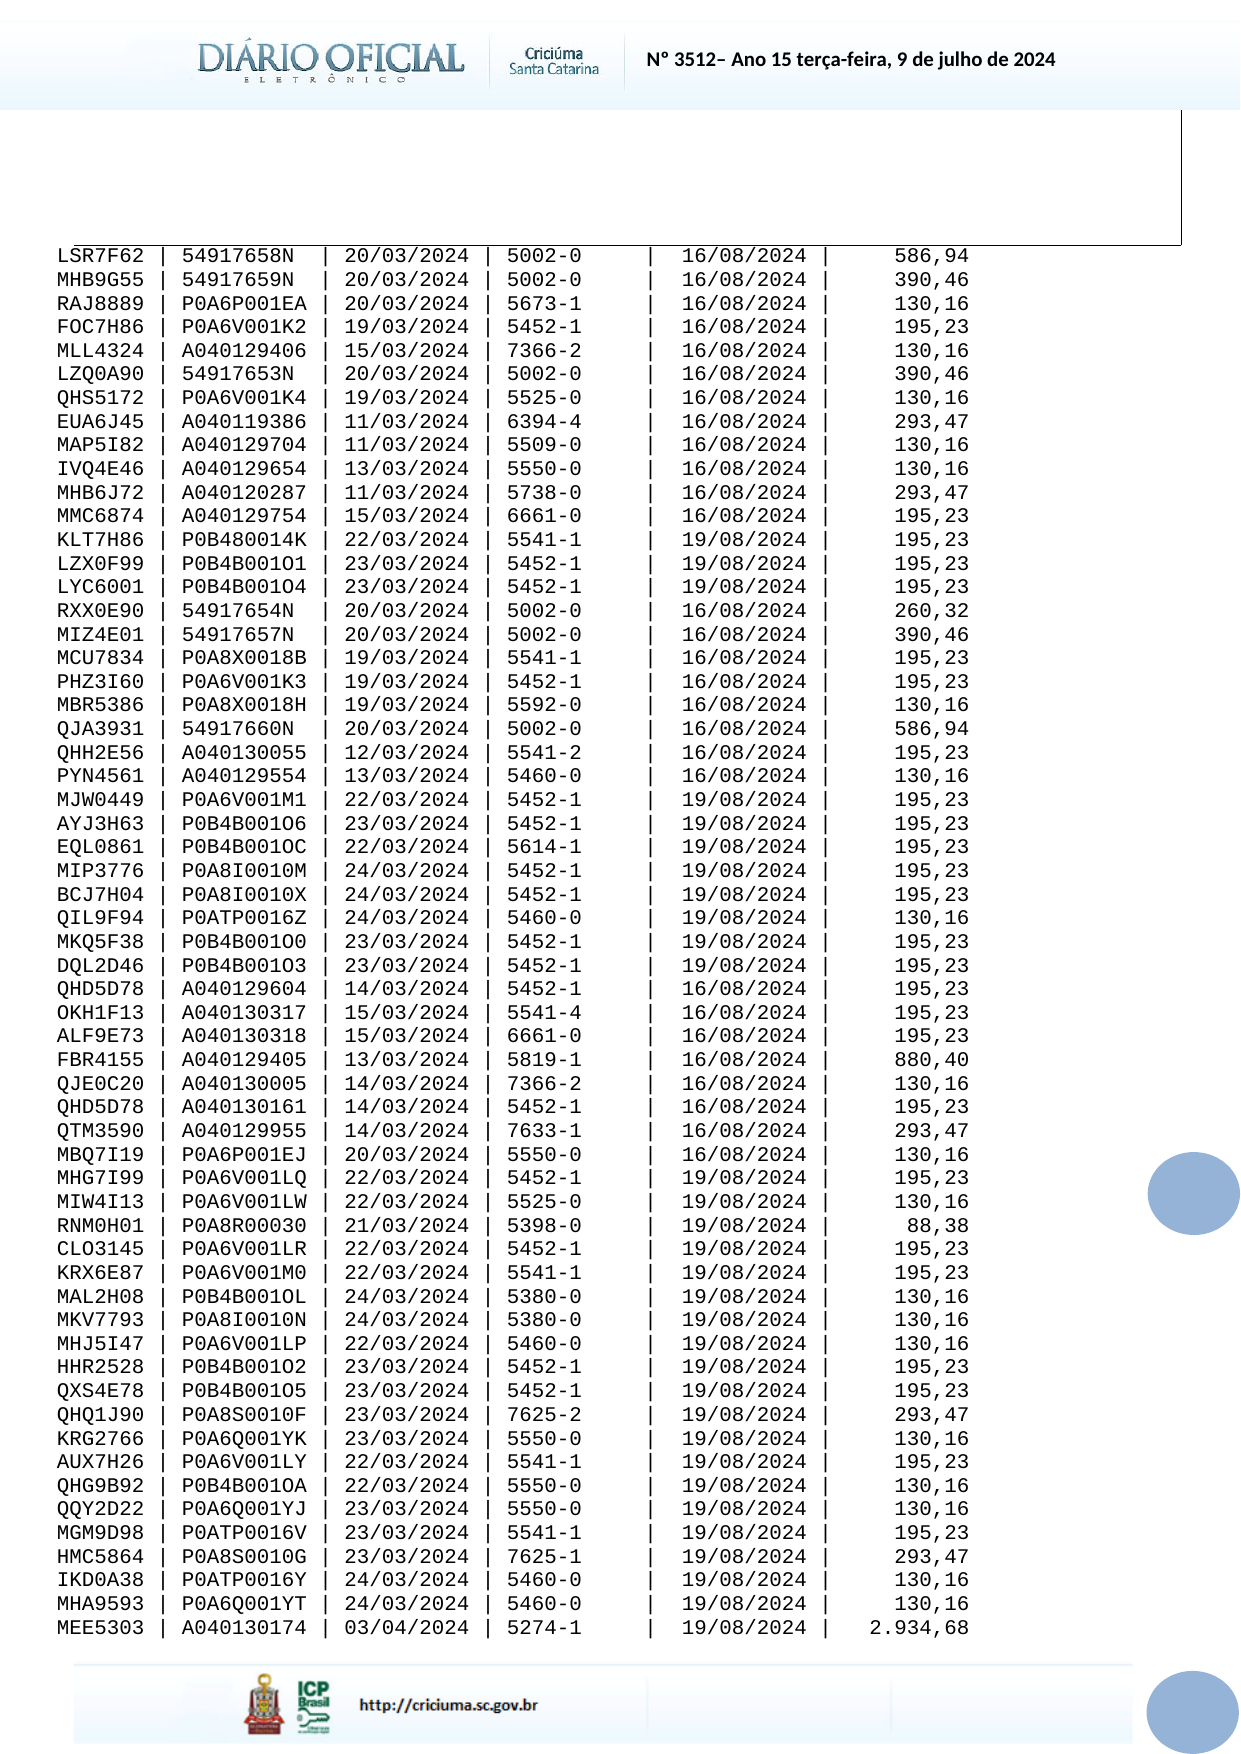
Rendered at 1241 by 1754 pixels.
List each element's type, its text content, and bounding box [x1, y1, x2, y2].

text IKD0A38 | P0ATP0016Y | 24/03/2024 | 5460-0 | 19/08/2024 | 130,16 [44, 1569, 1181, 1593]
text MIP3776 | P0A8I0010M | 24/03/2024 | 5452-1 | 19/08/2024 | 195,23 [44, 860, 1181, 884]
text MAP5I82 | A040129704 | 11/03/2024 | 5509-0 | 16/08/2024 | 130,16 [44, 434, 1181, 458]
text RAJ8889 | P0A6P001EA | 20/03/2024 | 5673-1 | 16/08/2024 | 130,16 [44, 292, 1181, 316]
text LSR7F62 | 54917658N | 20/03/2024 | 5002-0 | 16/08/2024 | 586,94 [44, 245, 1181, 269]
text LZX0F99 | P0B4B001O1 | 23/03/2024 | 5452-1 | 19/08/2024 | 195,23 [44, 553, 1181, 576]
text QXS4E78 | P0B4B001O5 | 23/03/2024 | 5452-1 | 19/08/2024 | 195,23 [44, 1380, 1181, 1404]
text MHA9593 | P0A6Q001YT | 24/03/2024 | 5460-0 | 19/08/2024 | 130,16 [44, 1593, 1181, 1617]
text MLL4324 | A040129406 | 15/03/2024 | 7366-2 | 16/08/2024 | 130,16 [44, 340, 1181, 363]
text MIW4I13 | P0A6V001LW | 22/03/2024 | 5525-0 | 19/08/2024 | 130,16 [44, 1191, 1153, 1215]
text HHR2528 | P0B4B001O2 | 23/03/2024 | 5452-1 | 19/08/2024 | 195,23 [44, 1357, 1181, 1380]
text KLT7H86 | P0B480014K | 22/03/2024 | 5541-1 | 19/08/2024 | 195,23 [44, 529, 1181, 553]
text MJW0449 | P0A6V001M1 | 22/03/2024 | 5452-1 | 19/08/2024 | 195,23 [44, 789, 1181, 813]
text KRX6E87 | P0A6V001M0 | 22/03/2024 | 5541-1 | 19/08/2024 | 195,23 [44, 1262, 1181, 1286]
text PHZ3I60 | P0A6V001K3 | 19/03/2024 | 5452-1 | 16/08/2024 | 195,23 [44, 671, 1181, 694]
text QHH2E56 | A040130055 | 12/03/2024 | 5541-2 | 16/08/2024 | 195,23 [44, 742, 1181, 765]
text RXX0E90 | 54917654N | 20/03/2024 | 5002-0 | 16/08/2024 | 260,32 [44, 600, 1181, 623]
text MEE5303 | A040130174 | 03/04/2024 | 5274-1 | 19/08/2024 | 2.934,68 [44, 1617, 1181, 1640]
text OKH1F13 | A040130317 | 15/03/2024 | 5541-4 | 16/08/2024 | 195,23 [44, 1002, 1181, 1026]
text EUA6J45 | A040119386 | 11/03/2024 | 6394-4 | 16/08/2024 | 293,47 [44, 411, 1181, 434]
text MIZ4E01 | 54917657N | 20/03/2024 | 5002-0 | 16/08/2024 | 390,46 [44, 623, 1181, 647]
text MAL2H08 | P0B4B001OL | 24/03/2024 | 5380-0 | 19/08/2024 | 130,16 [44, 1286, 1181, 1309]
text MHJ5I47 | P0A6V001LP | 22/03/2024 | 5460-0 | 19/08/2024 | 130,16 [44, 1333, 1181, 1357]
text AYJ3H63 | P0B4B001O6 | 23/03/2024 | 5452-1 | 19/08/2024 | 195,23 [44, 813, 1181, 836]
text MHB9G55 | 54917659N | 20/03/2024 | 5002-0 | 16/08/2024 | 390,46 [44, 269, 1181, 292]
text EQL0861 | P0B4B001OC | 22/03/2024 | 5614-1 | 19/08/2024 | 195,23 [44, 836, 1181, 860]
text QQY2D22 | P0A6Q001YJ | 23/03/2024 | 5550-0 | 19/08/2024 | 130,16 [44, 1498, 1181, 1522]
text DQL2D46 | P0B4B001O3 | 23/03/2024 | 5452-1 | 19/08/2024 | 195,23 [44, 954, 1181, 978]
text ALF9E73 | A040130318 | 15/03/2024 | 6661-0 | 16/08/2024 | 195,23 [44, 1026, 1181, 1049]
text MCU7834 | P0A8X0018B | 19/03/2024 | 5541-1 | 16/08/2024 | 195,23 [44, 647, 1181, 671]
text MBQ7I19 | P0A6P001EJ | 20/03/2024 | 5550-0 | 16/08/2024 | 130,16 [44, 1144, 1181, 1167]
text QJE0C20 | A040130005 | 14/03/2024 | 7366-2 | 16/08/2024 | 130,16 [44, 1073, 1181, 1096]
text IVQ4E46 | A040129654 | 13/03/2024 | 5550-0 | 16/08/2024 | 130,16 [44, 458, 1181, 482]
text MHB6J72 | A040120287 | 11/03/2024 | 5738-0 | 16/08/2024 | 293,47 [44, 482, 1181, 505]
text QJA3931 | 54917660N | 20/03/2024 | 5002-0 | 16/08/2024 | 586,94 [44, 718, 1181, 742]
text QHG9B92 | P0B4B001OA | 22/03/2024 | 5550-0 | 19/08/2024 | 130,16 [44, 1475, 1181, 1498]
text PYN4561 | A040129554 | 13/03/2024 | 5460-0 | 16/08/2024 | 130,16 [44, 765, 1181, 789]
text CLO3145 | P0A6V001LR | 22/03/2024 | 5452-1 | 19/08/2024 | 195,23 [44, 1238, 1181, 1262]
text QHS5172 | P0A6V001K4 | 19/03/2024 | 5525-0 | 16/08/2024 | 130,16 [44, 387, 1181, 411]
text AUX7H26 | P0A6V001LY | 22/03/2024 | 5541-1 | 19/08/2024 | 195,23 [44, 1451, 1181, 1475]
text RNM0H01 | P0A8R00030 | 21/03/2024 | 5398-0 | 19/08/2024 | 88,38 [44, 1215, 1181, 1238]
text QHQ1J90 | P0A8S0010F | 23/03/2024 | 7625-2 | 19/08/2024 | 293,47 [44, 1404, 1181, 1427]
text MHG7I99 | P0A6V001LQ | 22/03/2024 | 5452-1 | 19/08/2024 | 195,23 [44, 1167, 1157, 1191]
text MGM9D98 | P0ATP0016V | 23/03/2024 | 5541-1 | 19/08/2024 | 195,23 [44, 1522, 1181, 1546]
text MKQ5F38 | P0B4B001O0 | 23/03/2024 | 5452-1 | 19/08/2024 | 195,23 [44, 931, 1181, 954]
text LZQ0A90 | 54917653N | 20/03/2024 | 5002-0 | 16/08/2024 | 390,46 [44, 363, 1181, 387]
text KRG2766 | P0A6Q001YK | 23/03/2024 | 5550-0 | 19/08/2024 | 130,16 [44, 1427, 1181, 1451]
text MMC6874 | A040129754 | 15/03/2024 | 6661-0 | 16/08/2024 | 195,23 [44, 505, 1181, 529]
text QHD5D78 | A040129604 | 14/03/2024 | 5452-1 | 16/08/2024 | 195,23 [44, 978, 1181, 1002]
text QHD5D78 | A040130161 | 14/03/2024 | 5452-1 | 16/08/2024 | 195,23 [44, 1096, 1181, 1120]
text FBR4155 | A040129405 | 13/03/2024 | 5819-1 | 16/08/2024 | 880,40 [44, 1049, 1181, 1073]
text MBR5386 | P0A8X0018H | 19/03/2024 | 5592-0 | 16/08/2024 | 130,16 [44, 694, 1181, 718]
text BCJ7H04 | P0A8I0010X | 24/03/2024 | 5452-1 | 19/08/2024 | 195,23 [44, 884, 1181, 907]
text MKV7793 | P0A8I0010N | 24/03/2024 | 5380-0 | 19/08/2024 | 130,16 [44, 1309, 1181, 1333]
text HMC5864 | P0A8S0010G | 23/03/2024 | 7625-1 | 19/08/2024 | 293,47 [44, 1546, 1181, 1569]
text FOC7H86 | P0A6V001K2 | 19/03/2024 | 5452-1 | 16/08/2024 | 195,23 [44, 316, 1181, 340]
text QTM3590 | A040129955 | 14/03/2024 | 7633-1 | 16/08/2024 | 293,47 [44, 1120, 1181, 1144]
text QIL9F94 | P0ATP0016Z | 24/03/2024 | 5460-0 | 19/08/2024 | 130,16 [44, 907, 1181, 931]
text LYC6001 | P0B4B001O4 | 23/03/2024 | 5452-1 | 19/08/2024 | 195,23 [44, 576, 1181, 600]
